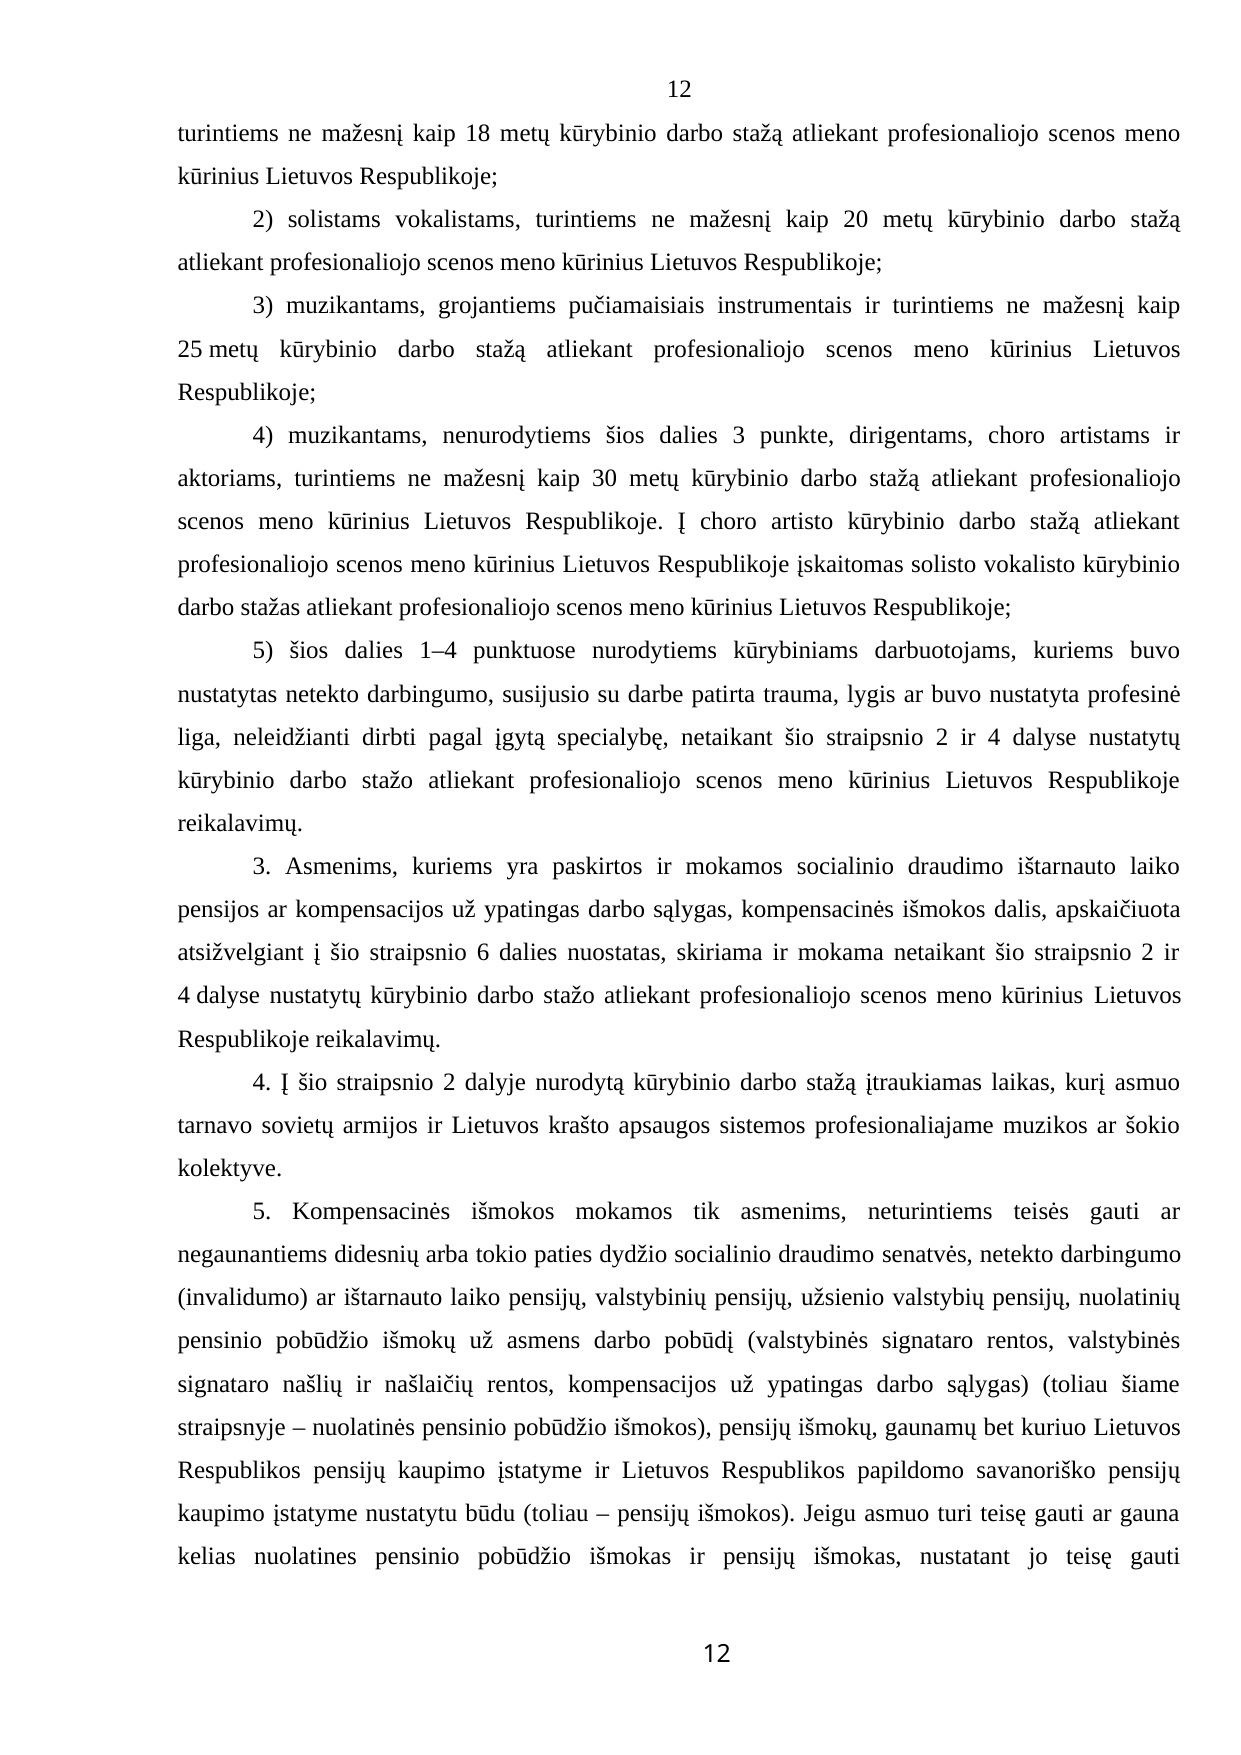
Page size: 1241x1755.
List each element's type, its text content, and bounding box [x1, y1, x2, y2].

text 5. Kompensacinės išmokos mokamos tik asmenims, neturintiems teisės gauti ar negaunantiems didesnių arba tokio paties dydžio socialinio draudimo senatvės, netekto darbingumo (invalidumo) ar ištarnauto laiko pensijų, valstybinių pensijų, užsienio valstybių pensijų, nuolatinių pensinio pobūdžio išmokų už asmens darbo pobūdį (valstybinės signataro rentos, valstybinės signataro našlių ir našlaičių rentos, kompensacijos už ypatingas darbo sąlygas) (toliau šiame straipsnyje – nuolatinės pensinio pobūdžio išmokos), pensijų išmokų, gaunamų bet kuriuo Lietuvos Respublikos pensijų kaupimo įstatyme ir Lietuvos Respublikos papildomo savanoriško pensijų kaupimo įstatyme nustatytu būdu (toliau – pensijų išmokos). Jeigu asmuo turi teisę gauti ar gauna kelias nuolatines pensinio pobūdžio išmokas ir pensijų išmokas, nustatant jo teisę gauti [177, 1196, 1181, 1570]
text 4) muzikantams, nenurodytiems šios dalies 3 punkte, dirigentams, choro artistams ir aktoriams, turintiems ne mažesnį kaip 30 metų kūrybinio darbo stažą atliekant profesionaliojo scenos meno kūrinius Lietuvos Respublikoje. Į choro artisto kūrybinio darbo stažą atliekant profesionaliojo scenos meno kūrinius Lietuvos Respublikoje įskaitomas solisto vokalisto kūrybinio darbo stažas atliekant profesionaliojo scenos meno kūrinius Lietuvos Respublikoje; [177, 420, 1181, 621]
text 2) solistams vokalistams, turintiems ne mažesnį kaip 20 metų kūrybinio darbo stažą atliekant profesionaliojo scenos meno kūrinius Lietuvos Respublikoje; [177, 204, 1181, 276]
text turintiems ne mažesnį kaip 18 metų kūrybinio darbo stažą atliekant profesionaliojo scenos meno kūrinius Lietuvos Respublikoje; [177, 118, 1181, 190]
text 3. Asmenims, kuriems yra paskirtos ir mokamos socialinio draudimo ištarnauto laiko pensijos ar kompensacijos už ypatingas darbo sąlygas, kompensacinės išmokos dalis, apskaičiuota atsižvelgiant į šio straipsnio 6 dalies nuostatas, skiriama ir mokama netaikant šio straipsnio 2 ir 4 dalyse nustatytų kūrybinio darbo stažo atliekant profesionaliojo scenos meno kūrinius Lietuvos Respublikoje reikalavimų. [177, 851, 1181, 1052]
text 5) šios dalies 1–4 punktuose nurodytiems kūrybiniams darbuotojams, kuriems buvo nustatytas netekto darbingumo, susijusio su darbe patirta trauma, lygis ar buvo nustatyta profesinė liga, neleidžianti dirbti pagal įgytą specialybę, netaikant šio straipsnio 2 ir 4 dalyse nustatytų kūrybinio darbo stažo atliekant profesionaliojo scenos meno kūrinius Lietuvos Respublikoje reikalavimų. [177, 636, 1181, 837]
text 3) muzikantams, grojantiems pučiamaisiais instrumentais ir turintiems ne mažesnį kaip 25 metų kūrybinio darbo stažą atliekant profesionaliojo scenos meno kūrinius Lietuvos Respublikoje; [177, 291, 1181, 406]
text 4. Į šio straipsnio 2 dalyje nurodytą kūrybinio darbo stažą įtraukiamas laikas, kurį asmuo tarnavo sovietų armijos ir Lietuvos krašto apsaugos sistemos profesionaliajame muzikos ar šokio kolektyve. [177, 1067, 1181, 1182]
